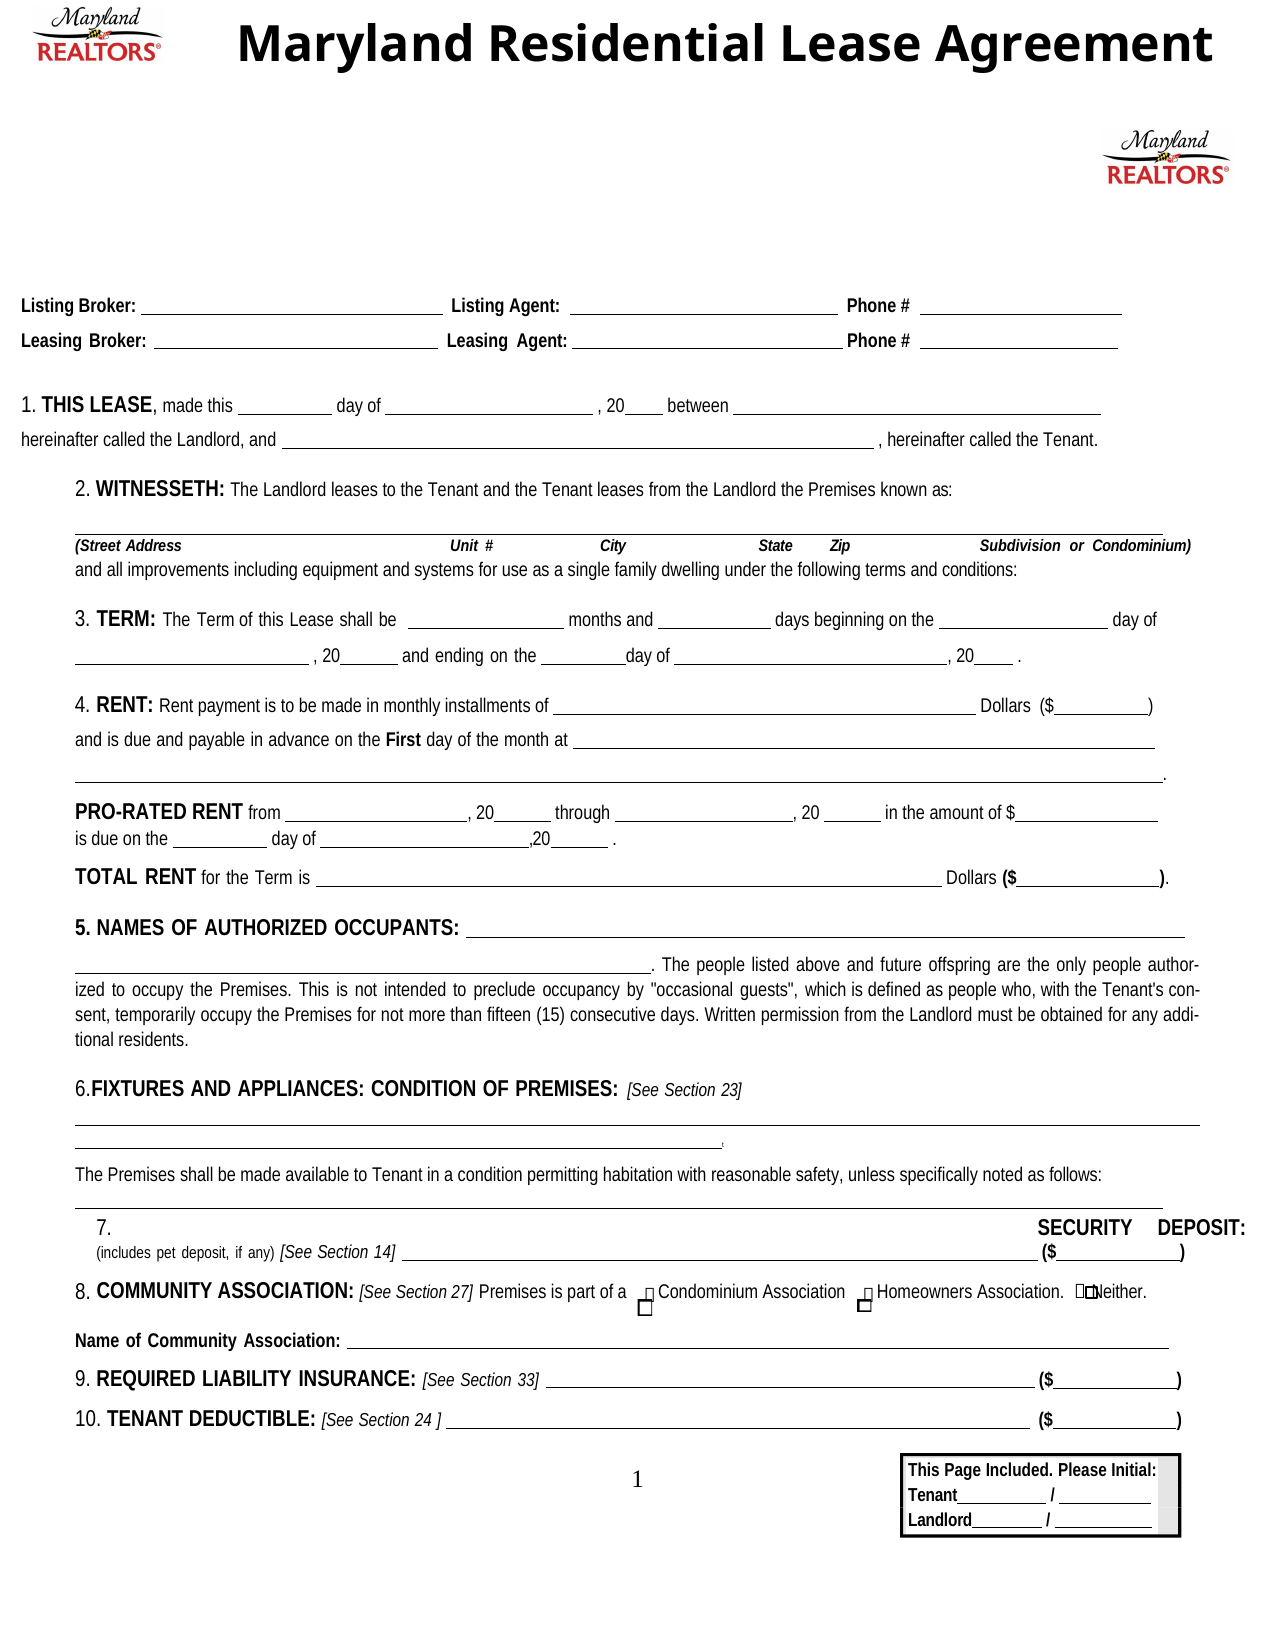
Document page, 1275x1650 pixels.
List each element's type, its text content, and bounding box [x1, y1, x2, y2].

text PRO-RATED RENT from , 20 through , 20 in the amount of $ is due on the day of ,20 . [75, 798, 1158, 849]
text The Premises shall be made available to Tenant in a condition permitting habitation with reasonable safety, unless specifically noted as follows: [75, 1163, 1246, 1186]
list FIXTURES AND APPLIANCES: CONDITION OF PREMISES: [See Section 23] [75, 1075, 1246, 1101]
list TERM: The Term of this Lease shall be months and days beginning on the day of [74, 605, 1246, 631]
text . [1162, 762, 1246, 784]
list RENT: Rent payment is to be made in monthly installments of Dollars ($ ) and is due and payable in advance on the First day of the month at [74, 691, 1155, 751]
text , 20 and ending on the day of , 20 . [75, 644, 1246, 667]
subtitle NAMES OF AUTHORIZED OCCUPANTS: [75, 914, 1246, 941]
title Maryland Residential Lease Agreement [236, 8, 1246, 186]
list  [644, 1281, 662, 1303]
text . The people listed above and future offspring are the only people author- ized to occupy the Premises. This is not intended to preclude occupancy by "occasional guests", which is defined as people who, with the Tenant's con- sent, temporarily occupy the Premises for not more than fifteen (15) consecutive days. Written permission from the Landlord must be obtained for any addi- tional residents. [75, 953, 1201, 1051]
list  [862, 1281, 881, 1303]
list TENANT DEDUCTIBLE: [See Section 24 ] ($ ) [75, 1405, 1246, 1432]
subtitle Listing Broker: Listing Agent: Phone # Leasing Broker: Leasing Agent: Phone # [21, 294, 1175, 351]
list REQUIRED LIABILITY INSURANCE: [See Section 33] ($ ) [75, 1365, 1246, 1391]
text t [75, 1140, 1246, 1149]
list COMMUNITY ASSOCIATION: [See Section 27] Premises is part of a Condominium Association Homeowners Association.  Neither. [75, 1277, 1246, 1316]
list THIS LEASE, made this day of , 20 between hereinafter called the Landlord, and , hereinafter called the Tenant. [21, 391, 1157, 451]
subtitle Name of Community Association: [75, 1328, 1246, 1351]
list SECURITY DEPOSIT: (includes pet deposit, if any) [See Section 14] ($ ) [96, 1214, 1246, 1263]
text and all improvements including equipment and systems for use as a single family dwelling under the following terms and conditions: [75, 558, 1246, 581]
text TOTAL RENT for the Term is Dollars ($ ). [75, 863, 1246, 889]
list WITNESSETH: The Landlord leases to the Tenant and the Tenant leases from the Landlord the Premises known as: [75, 475, 1246, 501]
text (Street Address Unit # City State Zip Subdivision or Condominium) [75, 536, 1246, 555]
